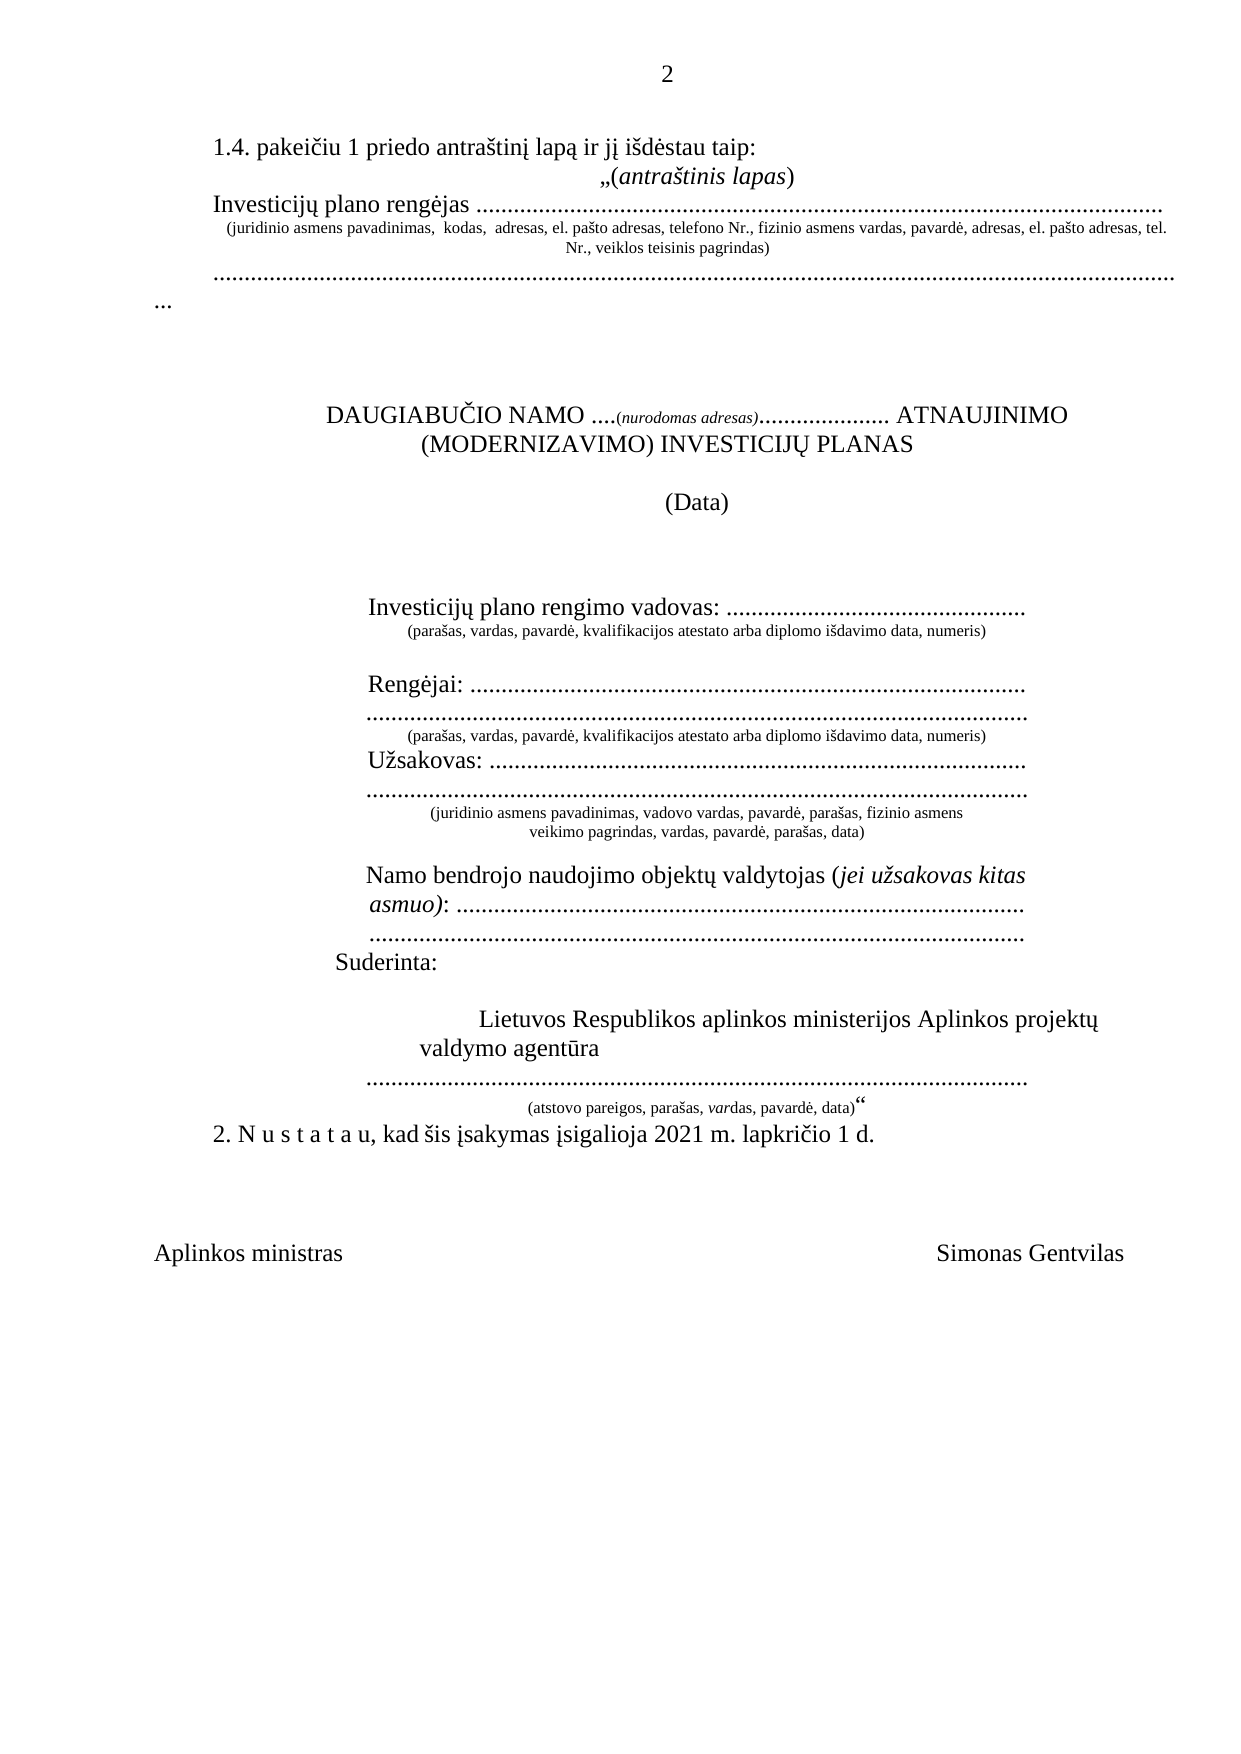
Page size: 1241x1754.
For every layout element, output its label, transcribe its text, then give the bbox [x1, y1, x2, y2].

text (juridinio asmens pavadinimas, kodas, adresas, el. pašto adresas, telefono Nr., fizinio asmens vardas, pavardė, adresas, el. pašto adresas, tel. Nr., veiklos teisinis pagrindas) [153, 218, 1181, 257]
text 1.4. pakeičiu 1 priedo antraštinį lapą ir jį išdėstau taip: [153, 132, 1166, 161]
text Namo bendrojo naudojimo objektų valdytojas (jei užsakovas kitas [153, 860, 1181, 889]
text (parašas, vardas, pavardė, kvalifikacijos atestato arba diplomo išdavimo data, numeris) [153, 621, 1181, 640]
text (atstovo pareigos, parašas, vardas, pavardė, data)“ [153, 1090, 1181, 1119]
text (juridinio asmens pavadinimas, vadovo vardas, pavardė, parašas, fizinio asmens [153, 803, 1181, 822]
text Rengėjai: ......................................................................................... [153, 669, 1181, 697]
text 2. N u s t a t a u, kad šis įsakymas įsigalioja 2021 m. lapkričio 1 d. [153, 1119, 1166, 1148]
text (Data) [153, 487, 1181, 515]
text „(antraštinis lapas) [153, 161, 1181, 189]
text veikimo pagrindas, vardas, pavardė, parašas, data) [153, 822, 1181, 841]
text .......................................................................................................... [153, 1062, 1181, 1090]
text asmuo): ........................................................................................... [153, 889, 1181, 918]
text ......................................................................................................... [153, 918, 1181, 947]
text .......................................................................................................... [153, 774, 1181, 803]
text DAUGIABUČIO NAMO ....(nurodomas adresas)..................... ATNAUJINIMO (MODERNIZAVIMO) INVESTICIJŲ PLANAS [153, 400, 1181, 458]
text Investicijų plano rengimo vadovas: ................................................ [153, 592, 1181, 621]
text (parašas, vardas, pavardė, kvalifikacijos atestato arba diplomo išdavimo data, numeris) [153, 726, 1181, 745]
text Užsakovas: ...................................................................................... [153, 745, 1181, 774]
text Suderinta: [276, 947, 1181, 975]
text .......................................................................................................... [153, 697, 1181, 726]
text Investicijų plano rengėjas .............................................................................................................. [153, 189, 1181, 218]
text ............................................................................................................................................................. [153, 257, 1181, 314]
text Aplinkos ministras Simonas Gentvilas [153, 1238, 1166, 1267]
text Lietuvos Respublikos aplinkos ministerijos Aplinkos projektų valdymo agentūra [419, 1004, 1181, 1062]
